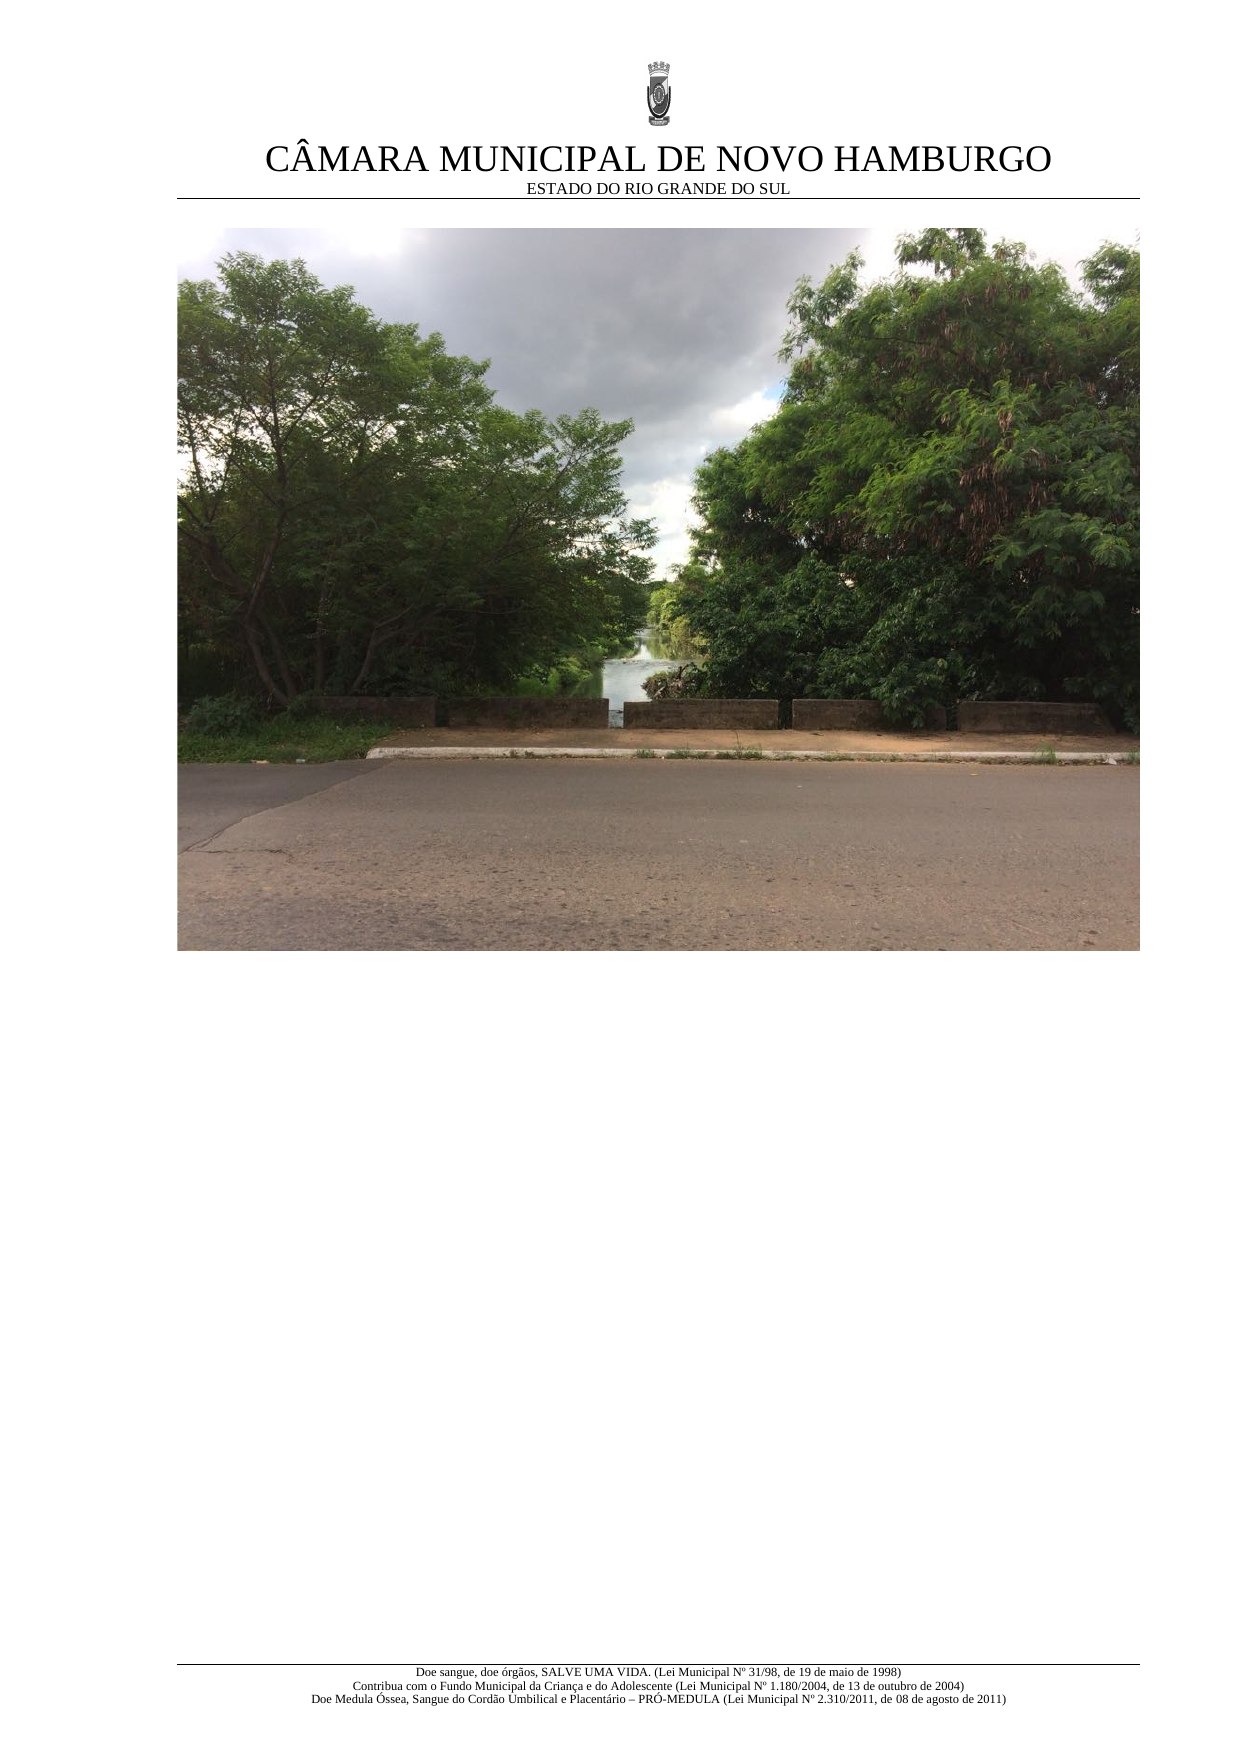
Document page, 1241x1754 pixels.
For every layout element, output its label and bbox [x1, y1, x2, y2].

picture [177, 228, 1140, 951]
